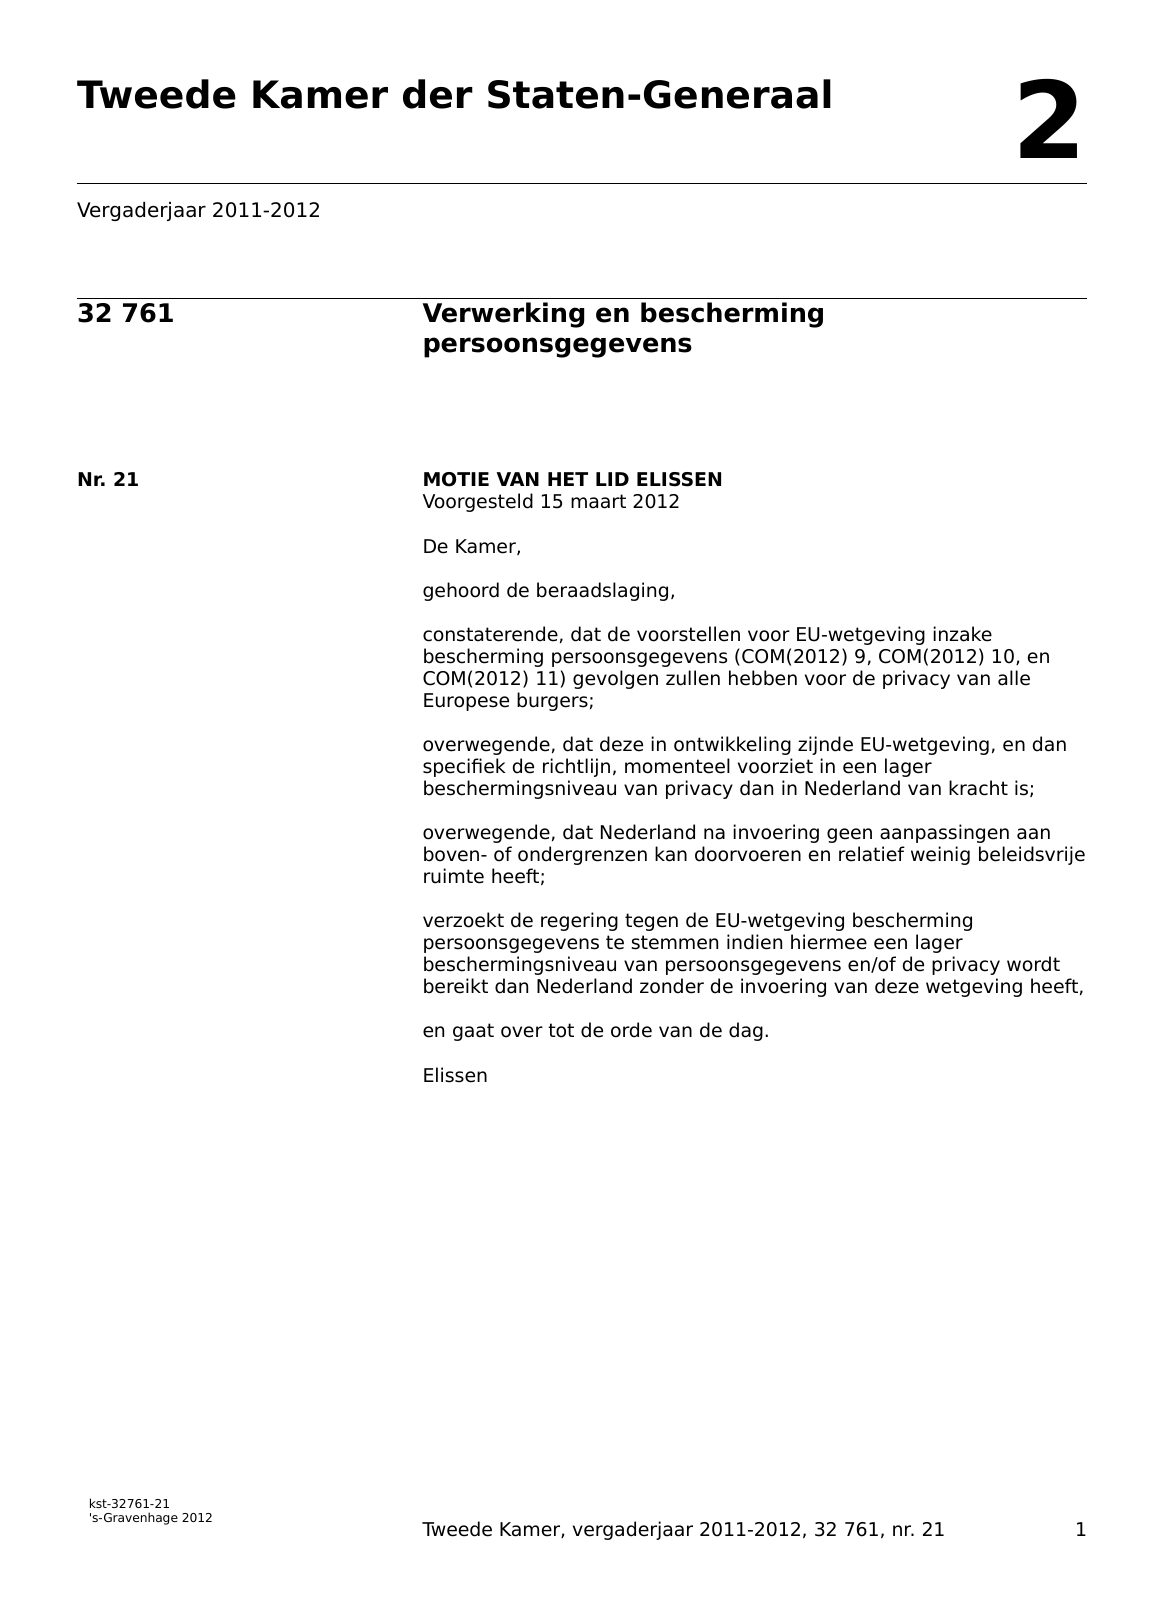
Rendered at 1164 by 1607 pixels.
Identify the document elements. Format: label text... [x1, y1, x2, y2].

table_header 2 [886, 59, 1087, 183]
subtitle 32 761 Verwerking en bescherming persoonsgegevens [77, 299, 1087, 358]
text 's-Gravenhage 2012 [88, 1511, 323, 1525]
text en gaat over tot de orde van de dag. [422, 1020, 1087, 1042]
text verzoekt de regering tegen de EU-wetgeving bescherming persoonsgegevens te stemmen indien hiermee een lager beschermingsniveau van persoonsgegevens en/of de privacy wordt bereikt dan Nederland zonder de invoering van deze wetgeving heeft, [422, 910, 1087, 998]
text constaterende, dat de voorstellen voor EU-wetgeving inzake bescherming persoonsgegevens (COM(2012) 9, COM(2012) 10, en COM(2012) 11) gevolgen zullen hebben voor de privacy van alle Europese burgers; [422, 624, 1087, 712]
text overwegende, dat deze in ontwikkeling zijnde EU-wetgeving, en dan specifiek de richtlijn, momenteel voorziet in een lager beschermingsniveau van privacy dan in Nederland van kracht is; [422, 734, 1087, 800]
text Elissen [422, 1064, 1087, 1086]
subtitle Nr. 21 MOTIE VAN HET LID ELISSEN [77, 469, 1087, 491]
text overwegende, dat Nederland na invoering geen aanpassingen aan boven- of ondergrenzen kan doorvoeren en relatief weinig beleidsvrije ruimte heeft; [422, 822, 1087, 888]
text kst-32761-21 [88, 1497, 323, 1511]
table_header Tweede Kamer der Staten-Generaal [77, 59, 886, 183]
text De Kamer, [422, 536, 1087, 557]
text gehoord de beraadslaging, [422, 580, 1087, 602]
text Voorgesteld 15 maart 2012 [422, 491, 1087, 513]
table_cell Vergaderjaar 2011-2012 [77, 184, 1087, 298]
